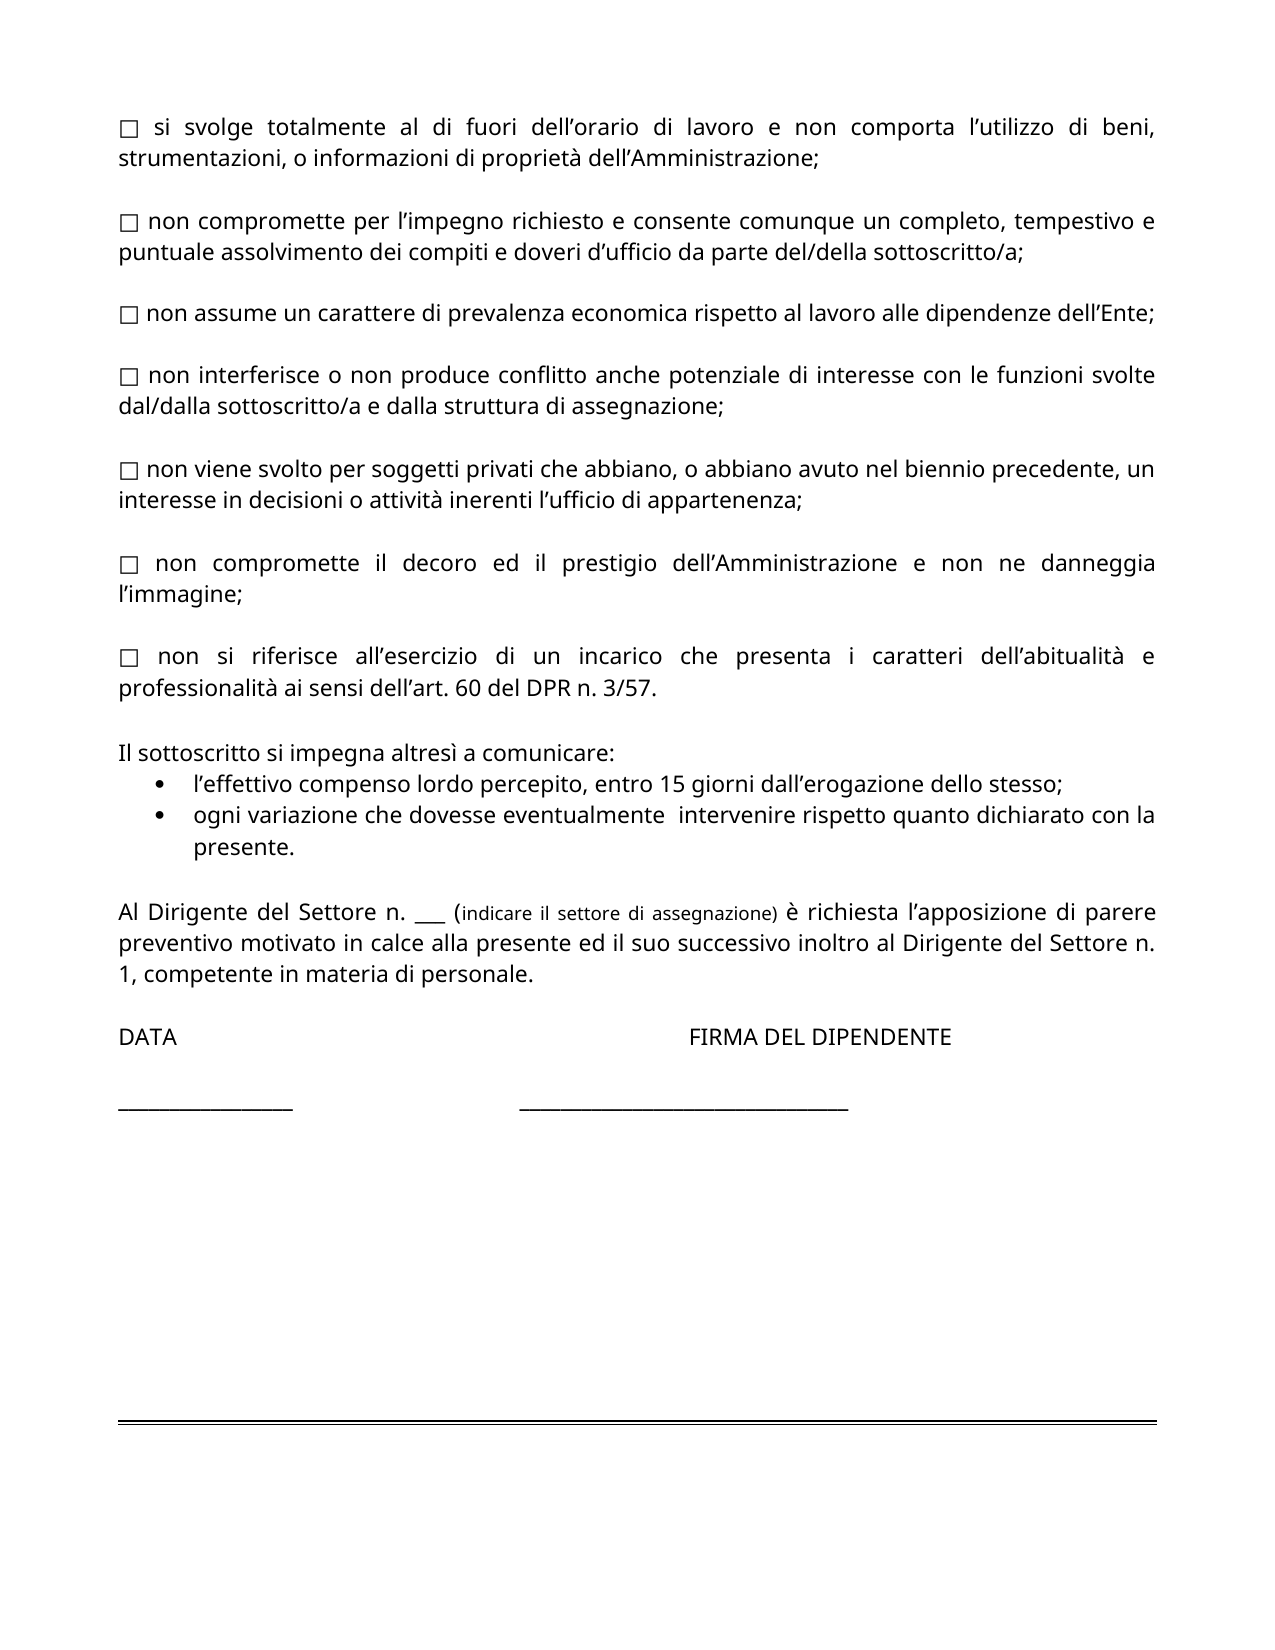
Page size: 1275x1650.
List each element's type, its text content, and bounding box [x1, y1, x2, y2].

list l’effettivo compenso lordo percepito, entro 15 giorni dall’erogazione dello stesso; [156, 768, 1157, 799]
text □ non compromette il decoro ed il prestigio dell’Amministrazione e non ne danneggia l’immagine; [118, 547, 1157, 609]
list ogni variazione che dovesse eventualmente intervenire rispetto quanto dichiarato con la presente. [156, 799, 1157, 862]
text □ non assume un carattere di prevalenza economica rispetto al lavoro alle dipendenze dell’Ente; [118, 297, 1157, 328]
text □ non si riferisce all’esercizio di un incarico che presenta i caratteri dell’abitualità e professionalità ai sensi dell’art. 60 del DPR n. 3/57. [118, 640, 1157, 703]
text □ non interferisce o non produce conflitto anche potenziale di interesse con le funzioni svolte dal/dalla sottoscritto/a e dalla struttura di assegnazione; [118, 359, 1157, 422]
text □ non viene svolto per soggetti privati che abbiano, o abbiano avuto nel biennio precedente, un interesse in decisioni o attività inerenti l’ufficio di appartenenza; [118, 453, 1157, 515]
text _________________ ________________________________ [118, 1081, 1157, 1115]
text Il sottoscritto si impegna altresì a comunicare: [118, 737, 1157, 768]
text □ si svolge totalmente al di fuori dell’orario di lavoro e non comporta l’utilizzo di beni, strumentazioni, o informazioni di proprietà dell’Amministrazione; [118, 111, 1157, 174]
text □ non compromette per l’impegno richiesto e consente comunque un completo, tempestivo e puntuale assolvimento dei compiti e doveri d’ufficio da parte del/della sottoscritto/a; [118, 205, 1157, 267]
subtitle DATA FIRMA DEL DIPENDENTE [118, 1021, 1157, 1052]
text Al Dirigente del Settore n. ___ (indicare il settore di assegnazione) è richiesta l’apposizione di parere preventivo motivato in calce alla presente ed il suo successivo inoltro al Dirigente del Settore n. 1, competente in materia di personale. [118, 896, 1157, 990]
